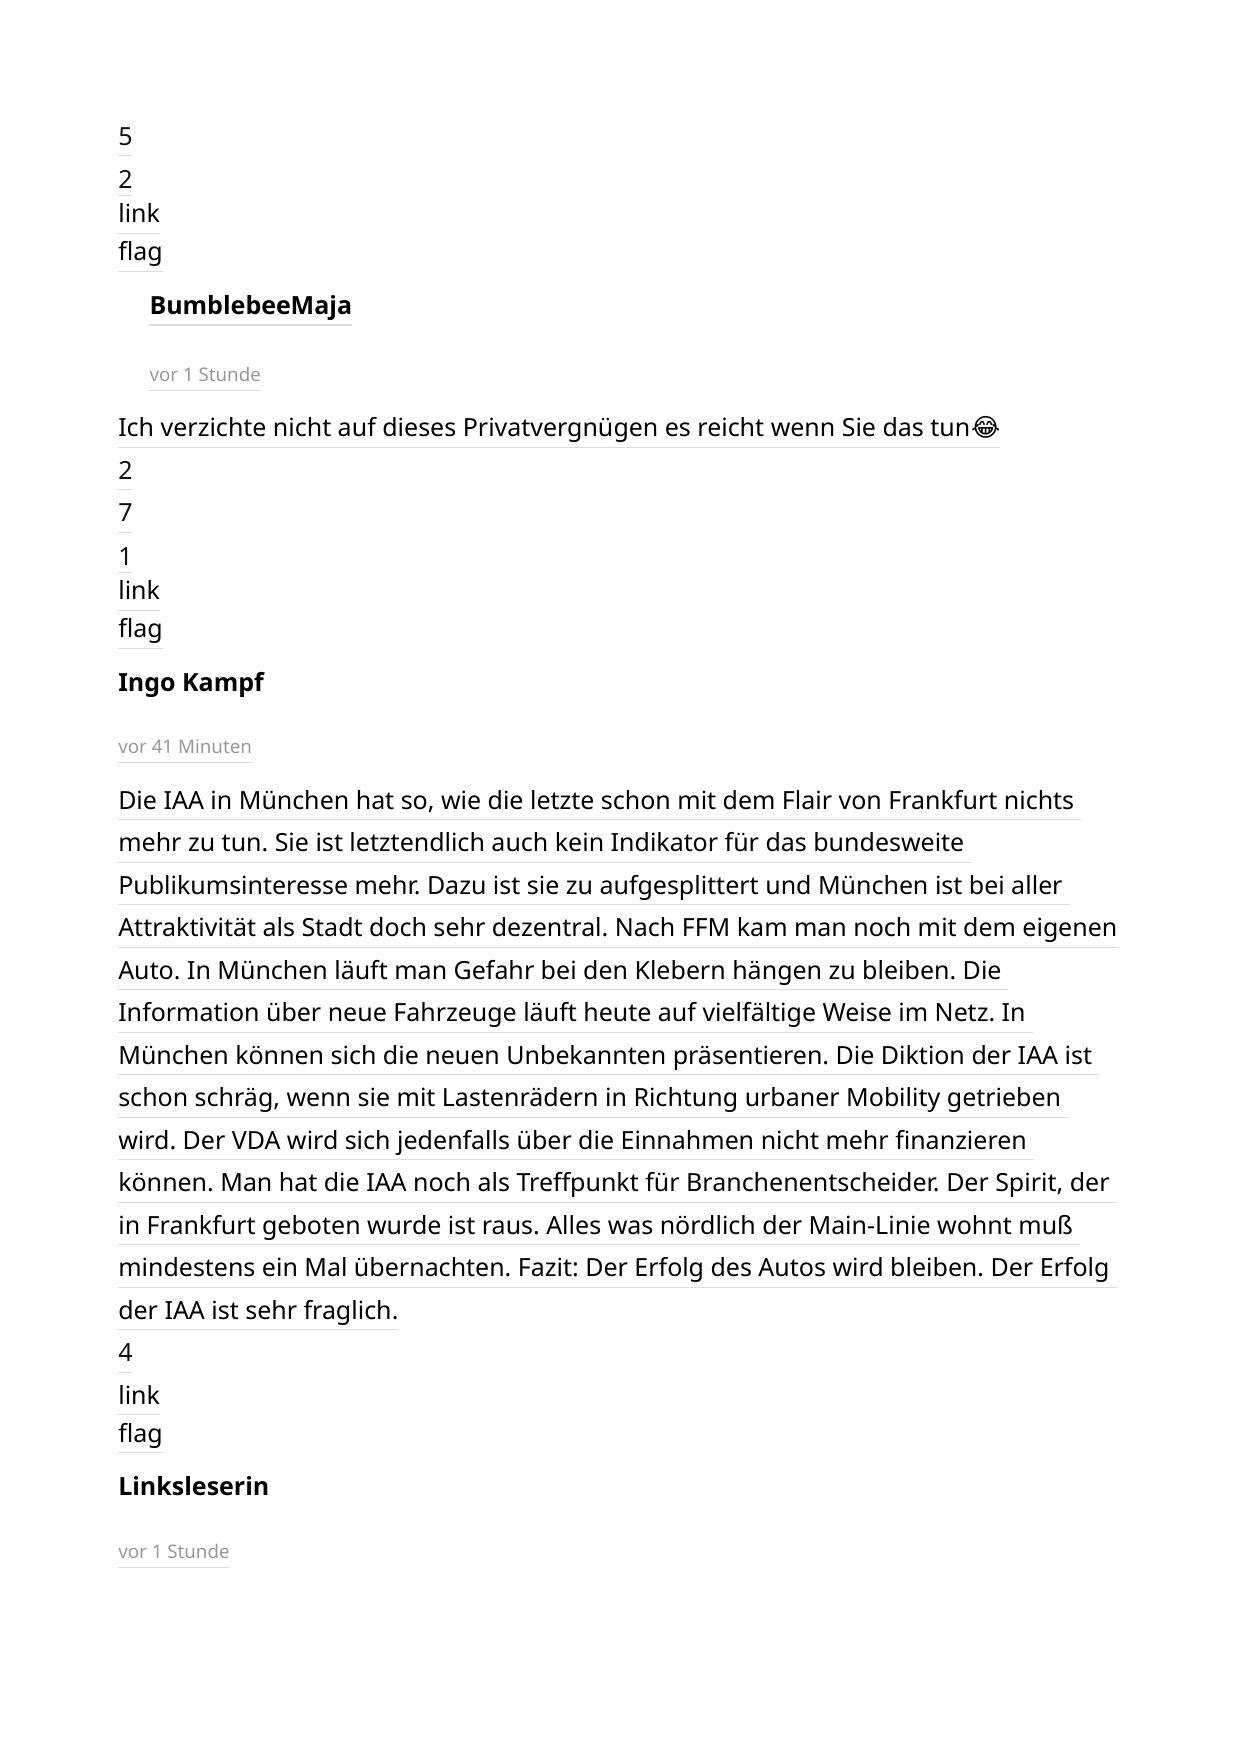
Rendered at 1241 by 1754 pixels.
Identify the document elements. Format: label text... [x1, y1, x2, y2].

text Ingo Kampf [118, 664, 1122, 698]
text flag [118, 1415, 1122, 1453]
text link [118, 573, 1122, 611]
text Ich verzichte nicht auf dieses Privatvergnügen es reicht wenn Sie das tun😂 [118, 410, 1122, 448]
text 4 [118, 1335, 1122, 1373]
text vor 41 Minuten [118, 734, 1117, 763]
text BumblebeeMaja [149, 288, 1122, 326]
text flag [118, 234, 1122, 272]
text link [118, 1377, 1122, 1415]
text vor 1 Stunde [118, 1538, 1117, 1568]
text 2 [118, 452, 1122, 490]
text 7 [118, 495, 1122, 533]
text 1 [118, 537, 1122, 573]
text link [118, 196, 1122, 234]
text Linksleserin [118, 1469, 1122, 1503]
text Die IAA in München hat so, wie die letzte schon mit dem Flair von Frankfurt nichts mehr zu tun. Sie ist letztendlich auch kein Indikator für das bundesweite Publikumsinteresse mehr. Dazu ist sie zu aufgesplittert und München ist bei aller Attraktivität als Stadt doch sehr dezentral. Nach FFM kam man noch mit dem eigenen Auto. In München läuft man Gefahr bei den Klebern hängen zu bleiben. Die Information über neue Fahrzeuge läuft heute auf vielfältige Weise im Netz. In München können sich die neuen Unbekannten präsentieren. Die Diktion der IAA ist schon schräg, wenn sie mit Lastenrädern in Richtung urbaner Mobility getrieben wird. Der VDA wird sich jedenfalls über die Einnahmen nicht mehr finanzieren können. Man hat die IAA noch als Treffpunkt für Branchenentscheider. Der Spirit, der in Frankfurt geboten wurde ist raus. Alles was nördlich der Main-Linie wohnt muß mindestens ein Mal übernachten. Fazit: Der Erfolg des Autos wird bleiben. Der Erfolg der IAA ist sehr fraglich. [118, 782, 1122, 1330]
text 5 [118, 118, 1122, 156]
text vor 1 Stunde [149, 361, 1117, 391]
text 2 [118, 161, 1122, 196]
text flag [118, 611, 1122, 649]
